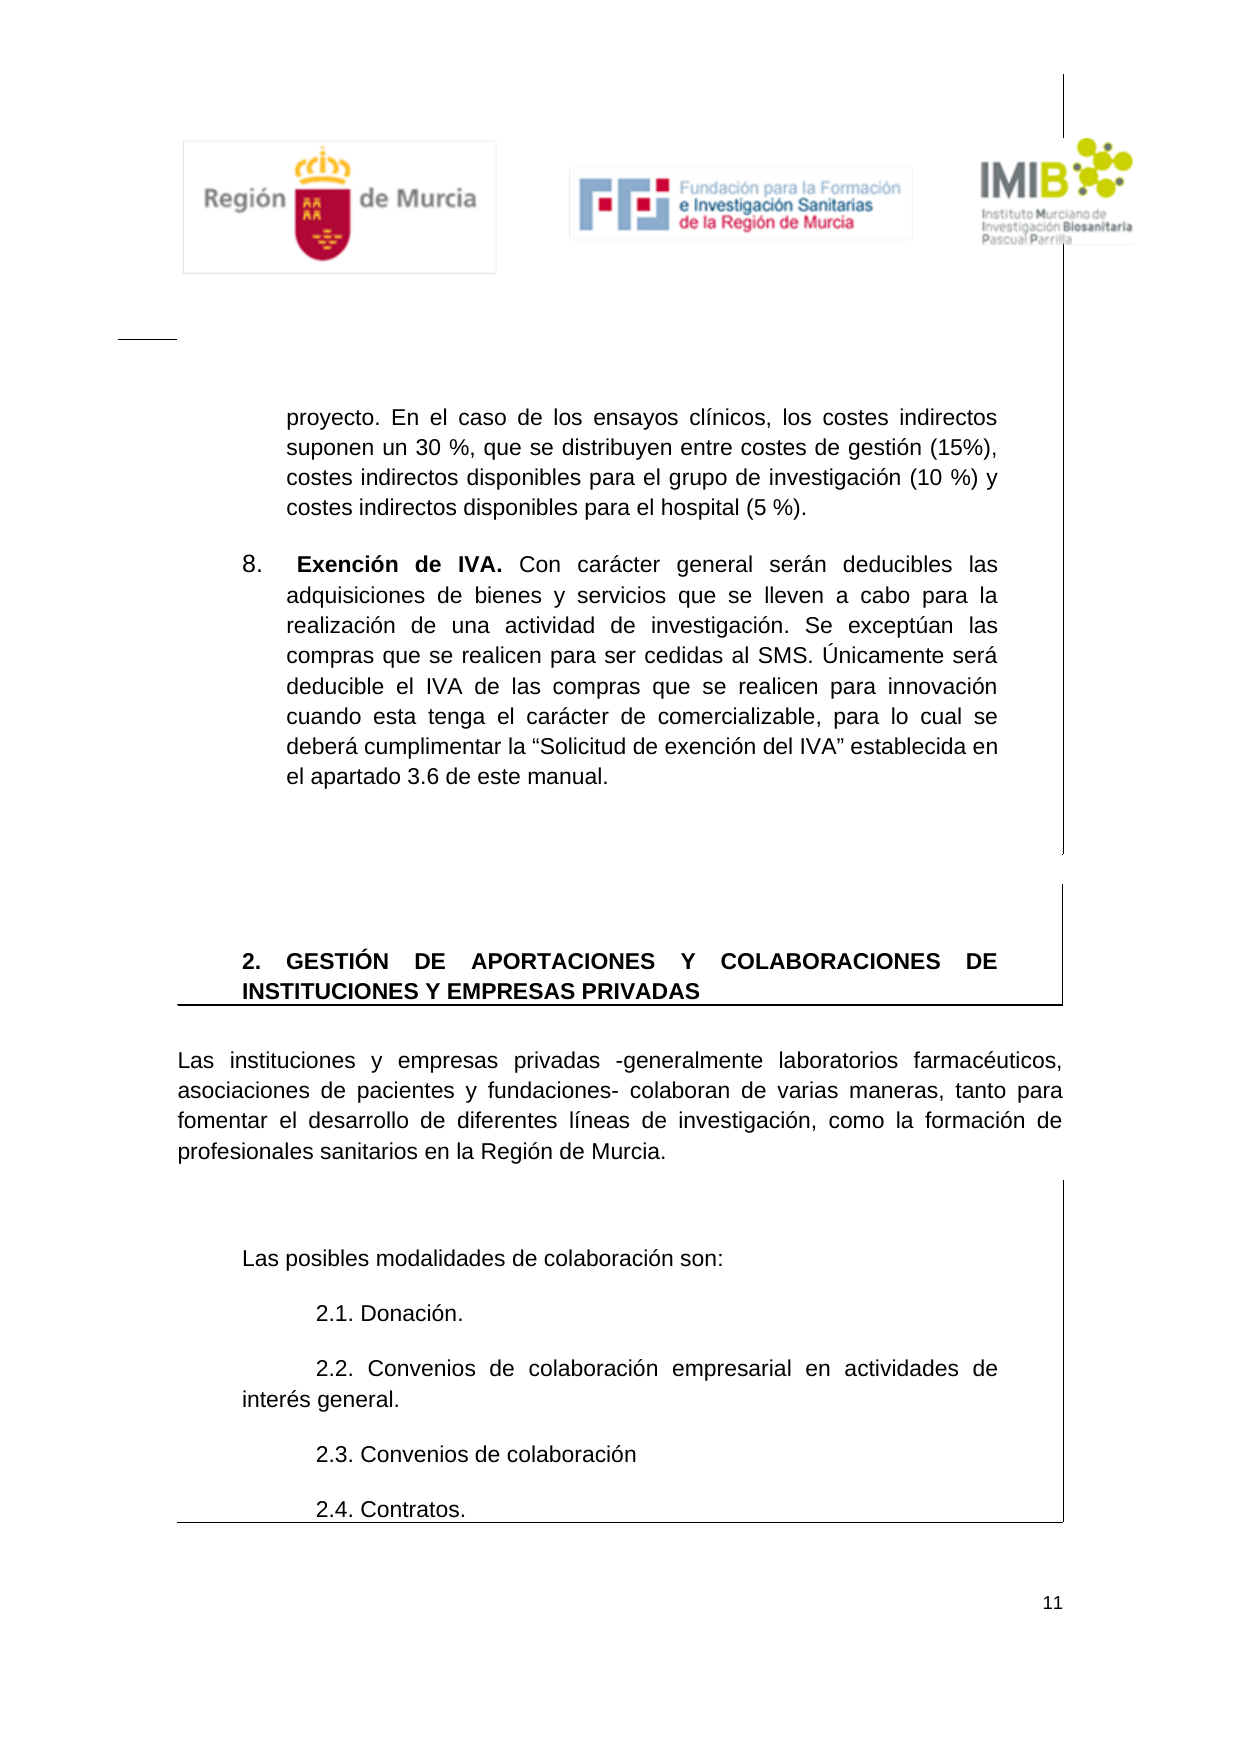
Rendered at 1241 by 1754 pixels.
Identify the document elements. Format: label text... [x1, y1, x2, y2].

text 2.1. Donación. [177, 1236, 1063, 1291]
text 2.2. Convenios de colaboración empresarial en actividades de interés general. [177, 1291, 1063, 1376]
text Las posibles modalidades de colaboración son: [177, 1180, 1063, 1236]
text 2. GESTIÓN DE APORTACIONES Y COLABORACIONES DE INSTITUCIONES Y EMPRESAS PRIVADAS [177, 883, 1062, 1004]
list Costes de gestión. Con carácter general, las convocatorias contemplan unos costes de gestión del 10% de la aportación total al proyecto. En el caso de los ensayos clínicos, los costes indirectos suponen un 30 %, que se distribuyen entre costes de gestión (15%), costes indirectos disponibles para el grupo de investigación (10 %) y costes indirectos disponibles para el hospital (5 %). [177, 339, 1063, 485]
text Las instituciones y empresas privadas -generalmente laboratorios farmacéuticos, asociaciones de pacientes y fundaciones- colaboran de varias maneras, tanto para fomentar el desarrollo de diferentes líneas de investigación, como la formación de profesionales sanitarios en la Región de Murcia. [177, 1047, 1063, 1164]
text 2.4. Contratos. [177, 1431, 1063, 1522]
text 2.3. Convenios de colaboración [177, 1376, 1063, 1431]
list Exención de IVA. Con carácter general serán deducibles las adquisiciones de bienes y servicios que se lleven a cabo para la realización de una actividad de investigación. Se exceptúan las compras que se realicen para ser cedidas al SMS. Únicamente será deducible el IVA de las compras que se realicen para innovación cuando esta tenga el carácter de comercializable, para lo cual se deberá cumplimentar la “Solicitud de exención del IVA” establecida en el apartado 3.6 de este manual. [177, 485, 1063, 854]
